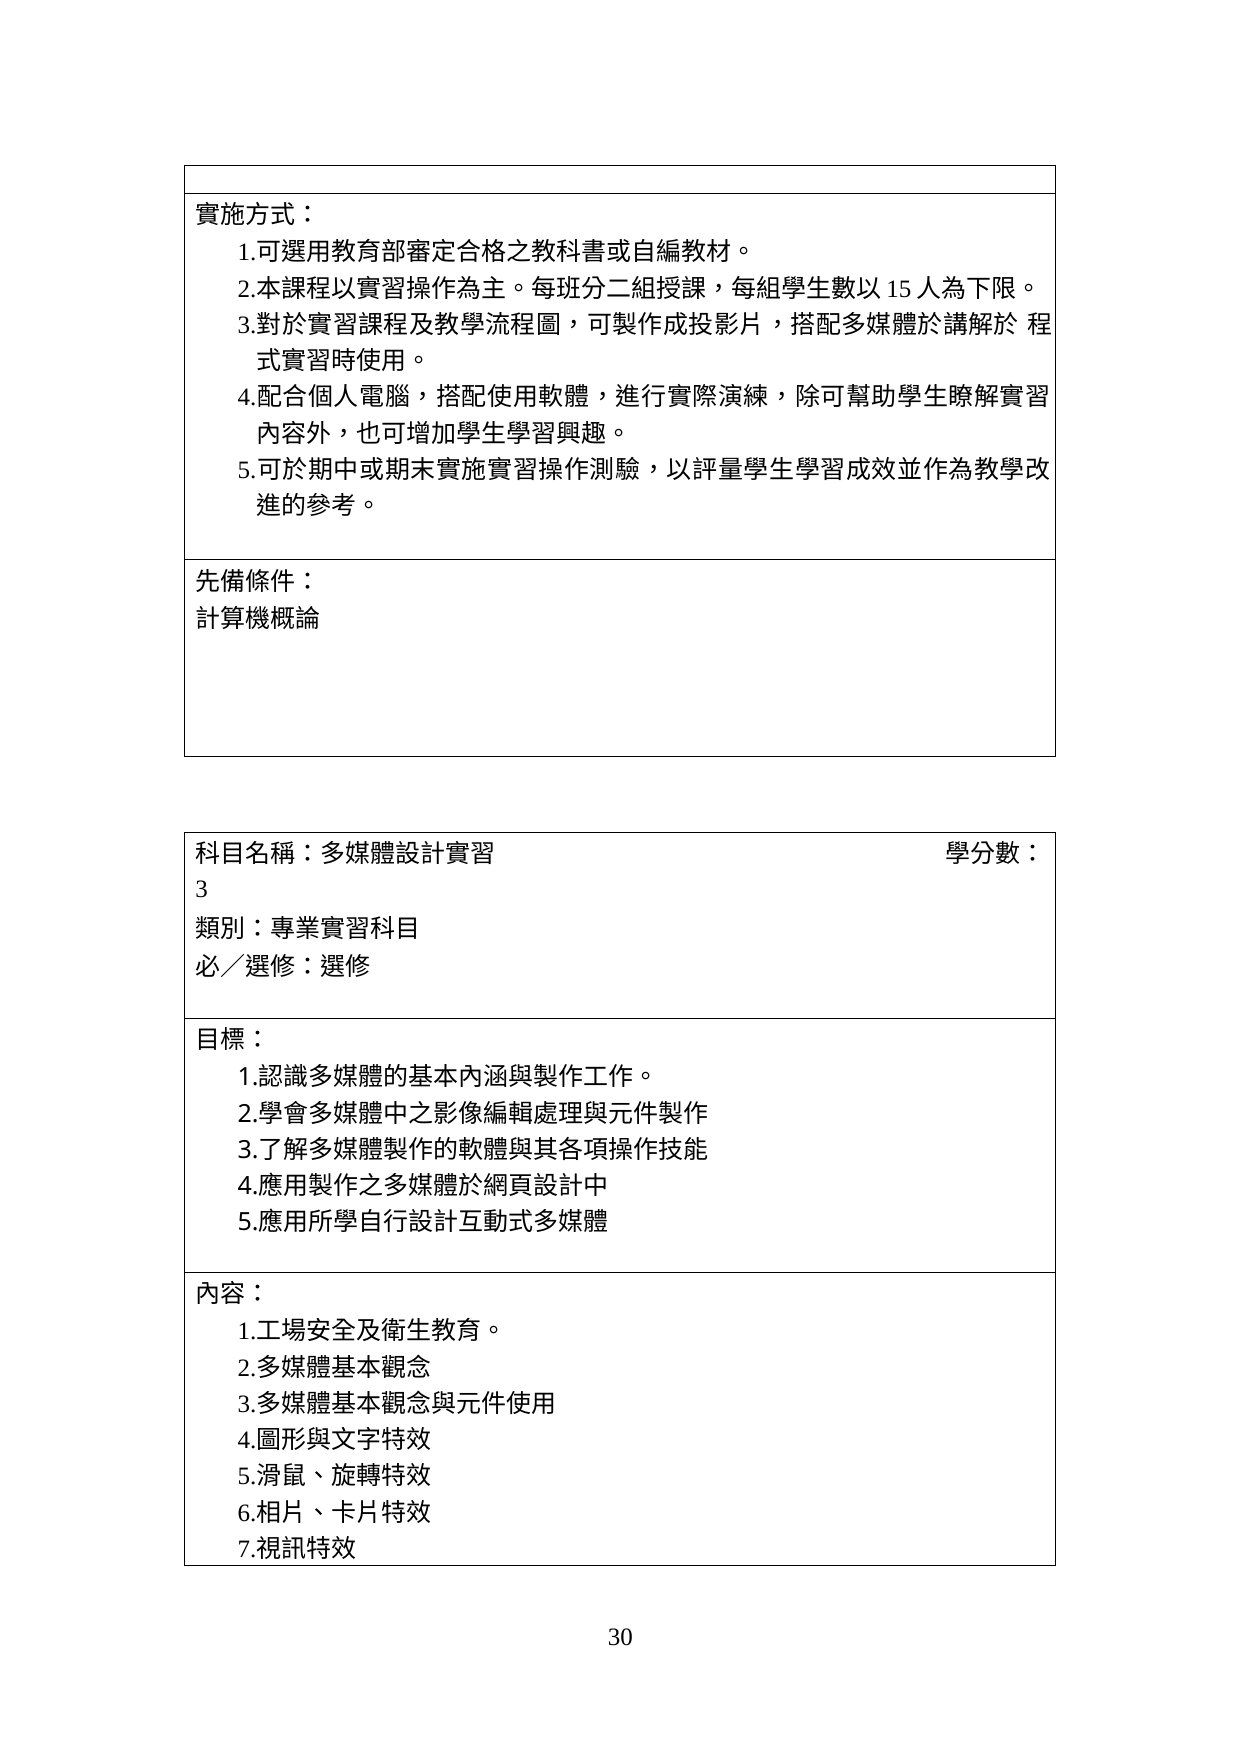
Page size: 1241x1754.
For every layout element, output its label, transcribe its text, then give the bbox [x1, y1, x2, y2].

table_cell 內容： 1.工場安全及衛生教育。 2.多媒體基本觀念 3.多媒體基本觀念與元件使用 4.圖形與文字特效 5.滑鼠、旋轉特效 6.相片、卡片特效 7.視訊特效 [185, 1273, 1055, 1564]
table_cell 先備條件： 計算機概論 [185, 560, 1055, 756]
table_cell 目標： 1.認識多媒體的基本內涵與製作工作。 2.學會多媒體中之影像編輯處理與元件製作 3.了解多媒體製作的軟體與其各項操作技能 4.應用製作之多媒體於網頁設計中 5.應用所學自行設計互動式多媒體 [185, 1019, 1055, 1272]
table_header 科目名稱：多媒體設計實習 學分數：3 類別：專業實習科目 必／選修：選修 [185, 833, 1055, 1018]
table_cell 實施方式： 1.可選用教育部審定合格之教科書或自編教材。 2.本課程以實習操作為主。每班分二組授課，每組學生數以15人為下限。 3.對於實習課程及教學流程圖，可製作成投影片，搭配多媒體於講解於 程式實習時使用。 4.配合個人電腦，搭配使用軟體，進行實際演練，除可幫助學生瞭解實習內容外，也可增加學生學習興趣。 5.可於期中或期末實施實習操作測驗，以評量學生學習成效並作為教學改進的參考。 [185, 194, 1055, 559]
table_cell [185, 166, 1055, 193]
